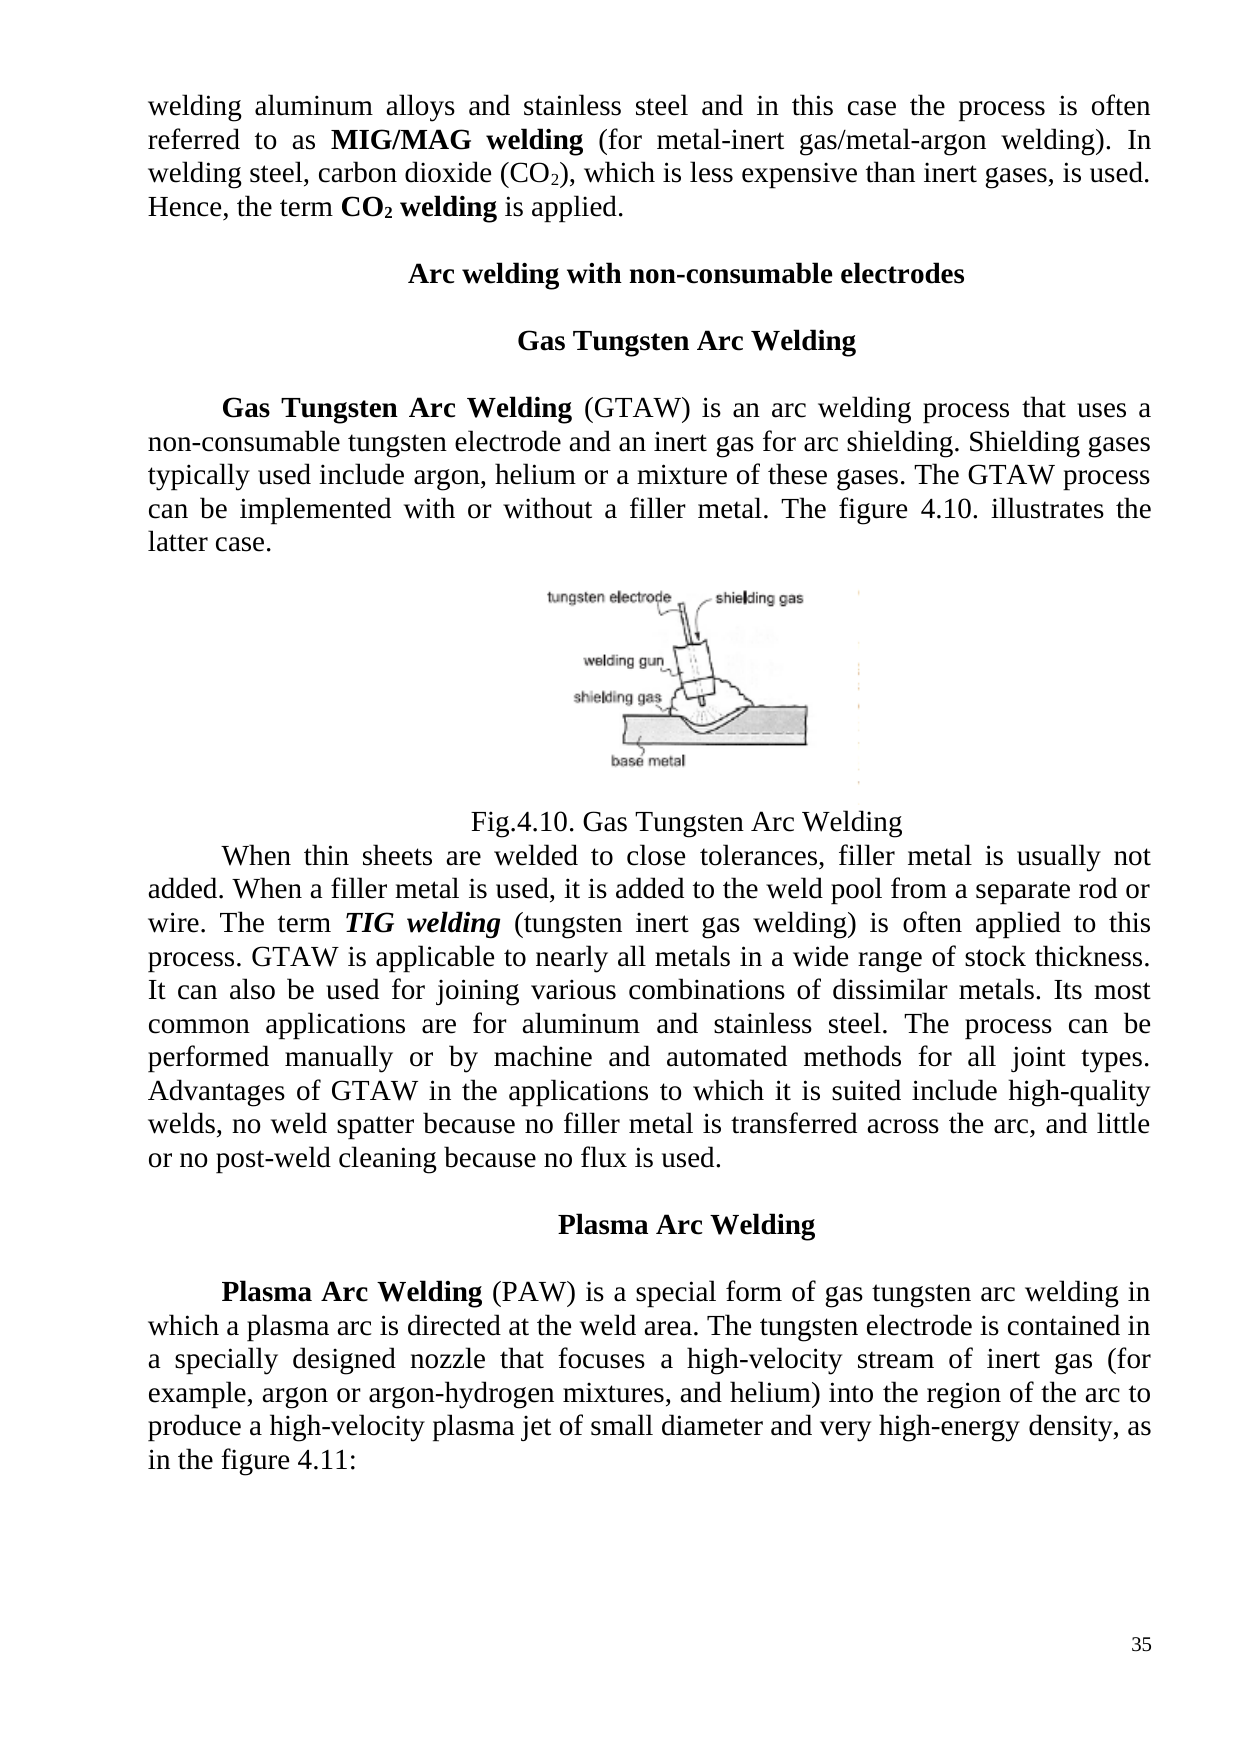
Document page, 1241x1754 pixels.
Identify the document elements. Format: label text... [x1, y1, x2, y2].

text Fig.4.10. Gas Tungsten Arc Welding [148, 804, 1152, 838]
text Gas Tungsten Arc Welding (GTAW) is an arc welding process that uses a non-consumable tungsten electrode and an inert gas for arc shielding. Shielding gases typically used include argon, helium or a mixture of these gases. The GTAW process can be implemented with or without a filler metal. The figure 4.10. illustrates the latter case. [148, 390, 1152, 558]
picture [513, 558, 860, 805]
text Plasma Arc Welding (PAW) is a special form of gas tungsten arc welding in which a plasma arc is directed at the weld area. The tungsten electrode is contained in a specially designed nozzle that focuses a high-velocity stream of inert gas (for example, argon or argon-hydrogen mixtures, and helium) into the region of the arc to produce a high-velocity plasma jet of small diameter and very high-energy density, as in the figure 4.11: [148, 1274, 1152, 1475]
text Arc welding with non-consumable electrodes [148, 256, 1152, 290]
text Plasma Arc Welding [148, 1207, 1152, 1241]
text When thin sheets are welded to close tolerances, filler metal is usually not added. When a filler metal is used, it is added to the weld pool from a separate rod or wire. The term TIG welding (tungsten inert gas welding) is often applied to this process. GTAW is applicable to nearly all metals in a wide range of stock thickness. It can also be used for joining various combinations of dissimilar metals. Its most common applications are for aluminum and stainless steel. The process can be performed manually or by machine and automated methods for all joint types. Advantages of GTAW in the applications to which it is suited include high-quality welds, no weld spatter because no filler metal is transferred across the arc, and little or no post-weld cleaning because no flux is used. [148, 838, 1152, 1173]
text Gas Tungsten Arc Welding [148, 323, 1152, 357]
text welding aluminum alloys and stainless steel and in this case the process is often referred to as MIG/MAG welding (for metal-inert gas/metal-argon welding). In welding steel, carbon dioxide (CO2), which is less expensive than inert gases, is used. Hence, the term CO2 welding is applied. [148, 88, 1152, 223]
